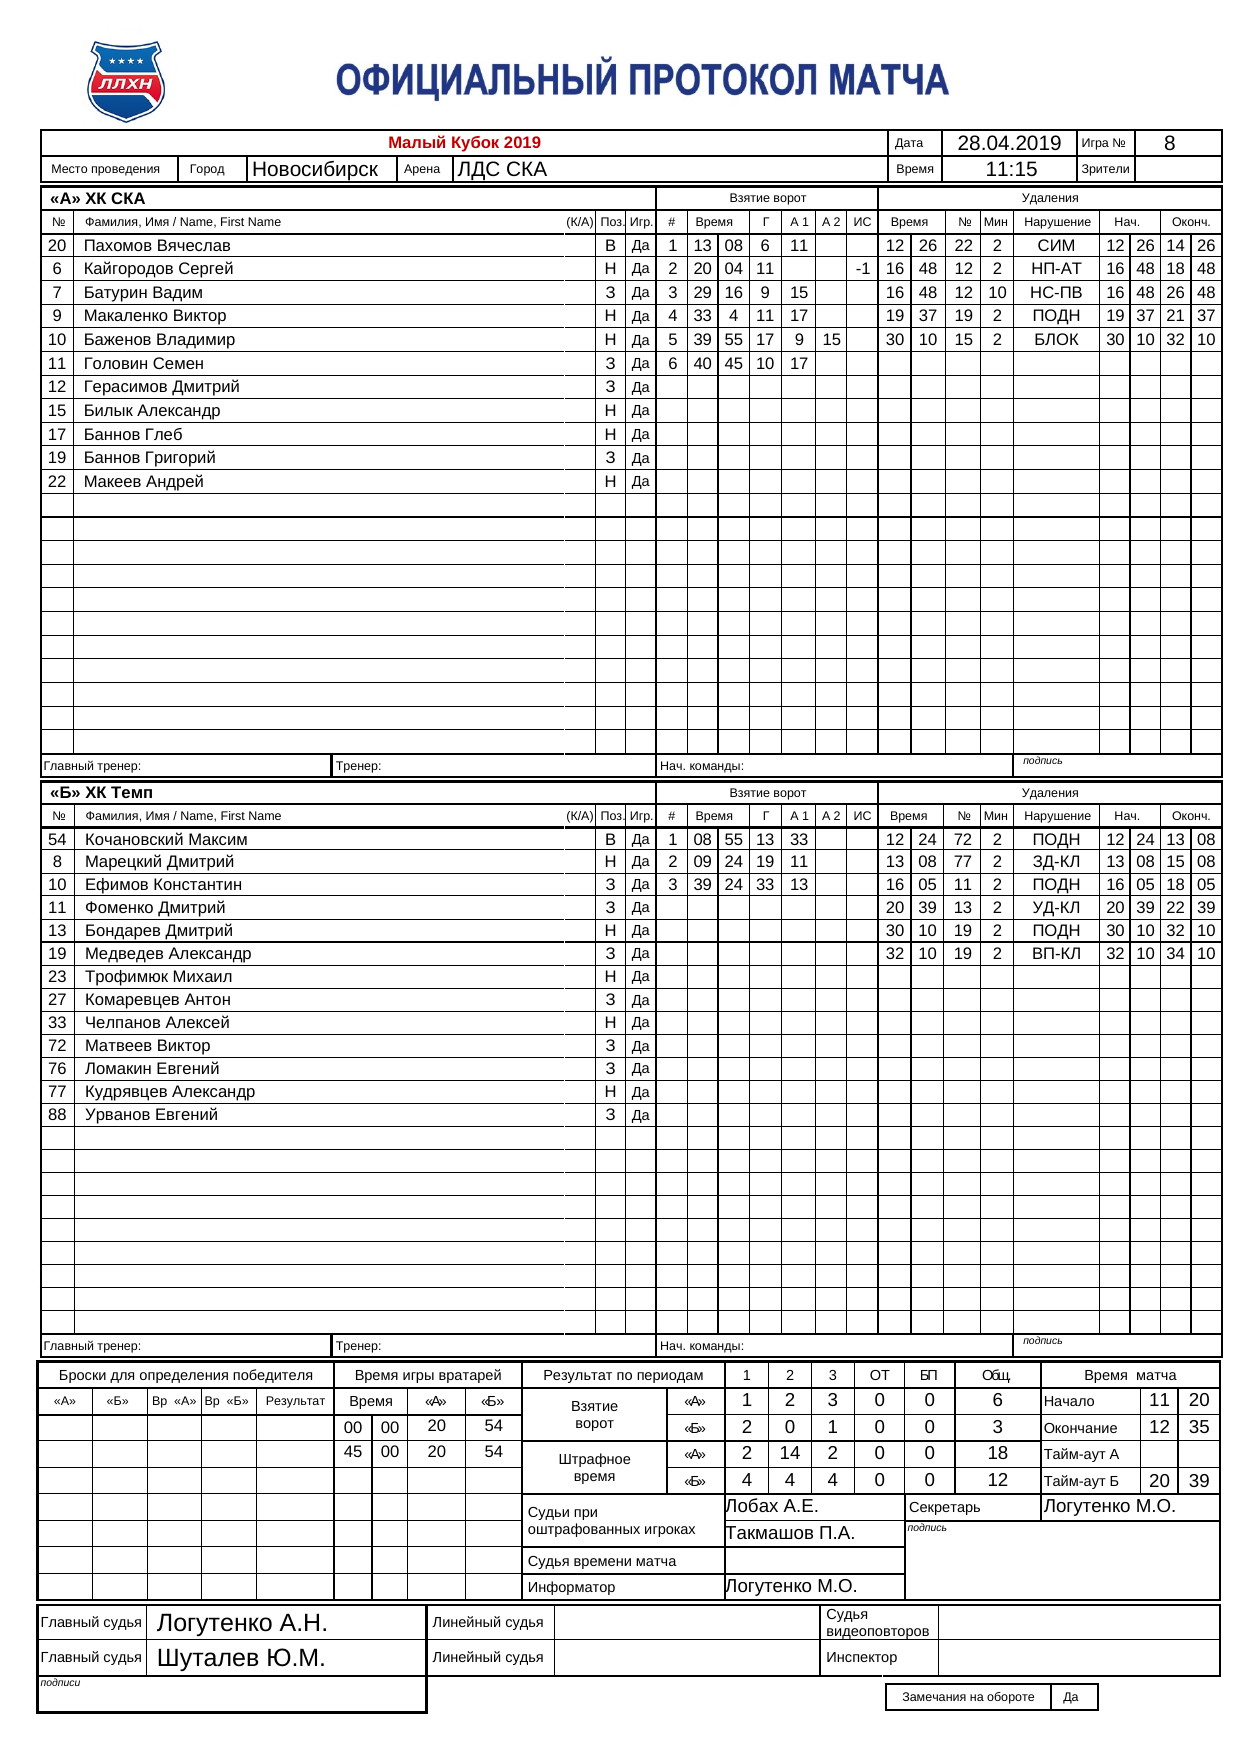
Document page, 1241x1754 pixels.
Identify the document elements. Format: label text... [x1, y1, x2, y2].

table_cell [912, 399, 945, 422]
table_cell [847, 1311, 877, 1333]
table_cell [750, 1242, 781, 1264]
table_cell [981, 541, 1013, 564]
table_cell [1161, 518, 1190, 540]
table_cell [750, 1058, 781, 1079]
table_cell Тренер: [333, 1335, 655, 1356]
table_cell [257, 1494, 333, 1520]
table_cell [719, 1173, 749, 1195]
table_cell [565, 1288, 595, 1310]
table_cell 18 [956, 1442, 1040, 1467]
table_cell [719, 1150, 749, 1172]
table_cell [847, 1265, 877, 1287]
table_cell [1100, 1219, 1129, 1241]
table_cell [688, 376, 717, 398]
table_cell 10 [1192, 328, 1221, 351]
table_cell [912, 423, 945, 445]
table_cell [912, 1104, 943, 1126]
table_cell [39, 1468, 92, 1493]
table_cell Шуталев Ю.М. [147, 1640, 425, 1675]
table_cell [847, 446, 877, 469]
table_cell [1014, 376, 1099, 398]
table_cell ПОДН [1014, 874, 1099, 895]
table_cell [466, 1521, 521, 1546]
table_cell [565, 1104, 595, 1126]
table_cell [596, 730, 625, 753]
table_cell [750, 446, 781, 469]
table_cell 05 [1192, 874, 1221, 895]
table_cell [1192, 565, 1221, 587]
table_cell [408, 1494, 465, 1520]
table_cell [1014, 1035, 1099, 1057]
table_cell [626, 518, 655, 540]
table_cell [1100, 1173, 1129, 1195]
table_cell [1100, 1265, 1129, 1287]
table_cell [1161, 352, 1190, 374]
table_cell [719, 1081, 749, 1103]
table_cell 11 [42, 896, 74, 918]
table_cell 12 [42, 376, 73, 398]
table_cell 10 [912, 328, 945, 351]
table_cell [946, 541, 980, 564]
table_cell 48 [1131, 281, 1160, 303]
table_cell 20 [879, 896, 910, 918]
table_cell 08 [1131, 850, 1160, 872]
table_cell [879, 1265, 910, 1287]
table_cell З [596, 1104, 625, 1126]
table_cell [981, 376, 1013, 398]
table_cell [782, 446, 815, 469]
table_cell [719, 565, 749, 587]
table_cell [626, 683, 655, 706]
table_cell Тайм-аут Б [1042, 1468, 1140, 1493]
table_cell [1100, 989, 1129, 1011]
table_cell [565, 281, 595, 303]
table_cell [1161, 1196, 1190, 1218]
table_cell [782, 636, 815, 658]
table_cell [42, 683, 73, 706]
table_cell 34 [1161, 943, 1190, 964]
table_cell Город [179, 157, 246, 181]
table_cell [782, 1173, 815, 1195]
table_cell [946, 423, 980, 445]
table_cell [42, 1311, 74, 1333]
table_cell [565, 352, 595, 374]
table_cell [1161, 1242, 1190, 1264]
table_cell [1161, 494, 1190, 516]
table_cell [1100, 683, 1129, 706]
table_cell [565, 659, 595, 682]
table_cell [257, 1574, 333, 1599]
table_cell [75, 1311, 564, 1333]
table_cell [782, 1104, 815, 1126]
table_cell Да [626, 235, 655, 256]
table_cell [981, 730, 1013, 753]
table_cell [657, 1058, 687, 1079]
table_cell 12 [946, 257, 980, 280]
table_cell Оконч. [1161, 805, 1221, 826]
table_cell [1131, 423, 1160, 445]
table_cell [939, 1606, 1219, 1639]
table_cell [912, 636, 945, 658]
table_cell [847, 1219, 877, 1241]
table_cell [257, 1416, 333, 1440]
table_cell [596, 636, 625, 658]
table_cell [750, 1012, 781, 1033]
table_cell [750, 612, 781, 634]
table_cell [657, 446, 687, 469]
table_cell Начало [1042, 1389, 1140, 1413]
table_cell Нач. команды: [657, 755, 1012, 776]
table_cell [1192, 966, 1221, 987]
table_cell 2 [657, 850, 687, 872]
table_cell 13 [1161, 829, 1190, 849]
table_cell 2 [657, 257, 687, 280]
table_cell [1161, 399, 1190, 422]
table_cell Да [626, 966, 655, 987]
table_cell [657, 1196, 687, 1218]
table_cell [1161, 446, 1190, 469]
table_cell [946, 399, 980, 422]
table_cell «Б» [93, 1389, 147, 1413]
table_cell [657, 636, 687, 658]
table_cell 88 [42, 1104, 74, 1126]
table_cell [657, 920, 687, 941]
table_cell подпись [1014, 1335, 1221, 1356]
table_cell [657, 1035, 687, 1057]
table_cell [719, 636, 749, 658]
table_cell [816, 1127, 846, 1149]
table_cell ИС [847, 211, 877, 233]
table_cell 10 [1131, 943, 1160, 964]
table_cell [847, 989, 877, 1011]
table_cell 0 [769, 1415, 811, 1440]
table_cell 19 [42, 943, 74, 964]
table_cell [1192, 1219, 1221, 1241]
table_cell [782, 1081, 815, 1103]
table_cell -1 [847, 257, 877, 280]
table_cell 6 [750, 235, 781, 256]
table_cell 19 [1100, 305, 1129, 327]
table_cell [202, 1441, 256, 1467]
table_cell Главный судья [39, 1606, 146, 1639]
table_cell СИМ [1014, 235, 1099, 256]
table_cell [750, 494, 781, 516]
table_cell З [596, 1035, 625, 1057]
table_cell [1192, 1150, 1221, 1172]
table_cell 72 [944, 829, 980, 849]
table_cell 1 [657, 235, 687, 256]
table_cell [750, 920, 781, 941]
table_cell Тренер: [333, 755, 655, 776]
table_cell [1131, 636, 1160, 658]
table_cell ЗД-КЛ [1014, 850, 1099, 872]
table_cell [847, 1058, 877, 1079]
table_cell [1100, 1196, 1129, 1218]
table_cell 11 [782, 235, 815, 256]
table_cell [1014, 565, 1099, 587]
table_cell [782, 683, 815, 706]
table_cell Да [626, 989, 655, 1011]
table_cell Логутенко М.О. [726, 1575, 904, 1599]
table_cell [148, 1441, 201, 1467]
table_cell [1100, 636, 1129, 658]
table_cell 11:15 [943, 157, 1076, 181]
table_cell [1100, 541, 1129, 564]
table_cell [1161, 541, 1190, 564]
table_cell 32 [879, 943, 910, 964]
table_cell Н [596, 470, 625, 493]
table_cell [750, 1035, 781, 1057]
table_cell В [596, 829, 625, 849]
table_cell Билык Александр [74, 399, 564, 422]
table_cell [944, 1311, 980, 1333]
table_cell Да [626, 281, 655, 303]
table_cell [1192, 1242, 1221, 1264]
table_cell 19 [944, 943, 980, 964]
table_cell [879, 1012, 910, 1033]
table_cell [782, 1288, 815, 1310]
table_cell Главный судья [39, 1640, 146, 1675]
table_cell [1131, 446, 1160, 469]
table_cell А 2 [816, 211, 846, 233]
table_cell Да [626, 850, 655, 872]
table_cell [912, 966, 943, 987]
table_cell [847, 399, 877, 422]
table_cell 3 [657, 281, 687, 303]
table_cell 24 [719, 850, 749, 872]
table_cell Да [626, 399, 655, 422]
table_cell [688, 1196, 717, 1218]
table_cell [879, 1150, 910, 1172]
table_cell [1014, 1104, 1099, 1126]
table_cell [565, 305, 595, 327]
table_cell [596, 1173, 625, 1195]
table_cell 0 [905, 1415, 954, 1440]
table_cell Взятие ворот [523, 1389, 666, 1440]
table_cell [1131, 1127, 1160, 1149]
table_cell [782, 399, 815, 422]
table_cell [750, 470, 781, 493]
table_cell [1014, 966, 1099, 987]
table_cell В [596, 235, 625, 256]
table_cell [688, 659, 717, 682]
table_cell [981, 989, 1013, 1011]
table_cell [946, 588, 980, 611]
table_cell Судья времени матча [523, 1548, 724, 1573]
table_cell [148, 1494, 201, 1520]
table_cell [565, 1311, 595, 1333]
table_cell [1131, 588, 1160, 611]
table_cell [816, 257, 846, 280]
table_cell [1161, 1035, 1190, 1057]
table_cell [879, 1219, 910, 1241]
table_cell [719, 423, 749, 445]
table_cell [1161, 707, 1190, 729]
table_cell 2 [726, 1442, 768, 1467]
table_cell [944, 989, 980, 1011]
table_cell [74, 588, 564, 611]
table_cell [726, 1548, 904, 1573]
table_cell [688, 1104, 717, 1126]
table_cell Головин Семен [74, 352, 564, 374]
table_cell 05 [912, 874, 943, 895]
table_cell [719, 1196, 749, 1218]
table_cell [1100, 1035, 1129, 1057]
table_cell Н [596, 850, 625, 872]
table_cell [657, 1219, 687, 1241]
table_cell [879, 1173, 910, 1195]
table_header 2 [769, 1363, 811, 1387]
table_cell [782, 1196, 815, 1218]
table_cell 04 [719, 257, 749, 280]
table_cell [946, 730, 980, 753]
table_cell [565, 683, 595, 706]
table_cell [816, 399, 846, 422]
table_cell [596, 1242, 625, 1264]
table_cell 14 [769, 1442, 811, 1467]
table_cell 27 [42, 989, 74, 1011]
table_cell [1100, 1150, 1129, 1172]
table_cell [782, 494, 815, 516]
table_cell [626, 636, 655, 658]
table_cell [1131, 541, 1160, 564]
table_cell [719, 683, 749, 706]
table_cell [847, 707, 877, 729]
table_cell [912, 1242, 943, 1264]
table_cell [335, 1574, 371, 1599]
table_cell № [42, 805, 74, 826]
table_cell [879, 612, 910, 634]
table_cell [1161, 1012, 1190, 1033]
table_cell [719, 494, 749, 516]
table_cell [879, 1058, 910, 1079]
table_cell А 1 [782, 805, 815, 826]
table_cell [981, 636, 1013, 658]
table_cell [944, 1150, 980, 1172]
table_cell [782, 1058, 815, 1079]
table_cell 54 [466, 1441, 521, 1467]
table_cell [1014, 446, 1099, 469]
table_cell [879, 730, 910, 753]
table_cell [750, 399, 781, 422]
table_cell [816, 1242, 846, 1264]
table_cell [912, 989, 943, 1011]
table_cell 2 [981, 305, 1013, 327]
table_cell [657, 1081, 687, 1103]
table_cell [1014, 518, 1099, 540]
table_cell [1161, 1081, 1190, 1103]
table_cell [816, 235, 846, 256]
table_header Да [1052, 1685, 1097, 1709]
table_cell [944, 966, 980, 987]
table_cell Ломакин Евгений [75, 1058, 564, 1079]
table_cell [565, 1196, 595, 1218]
table_cell [946, 565, 980, 587]
table_cell [912, 352, 945, 374]
table_cell 00 [335, 1416, 371, 1440]
table_cell [1014, 470, 1099, 493]
table_cell 16 [879, 257, 910, 280]
table_cell [719, 966, 749, 987]
table_cell 5 [657, 328, 687, 351]
table_cell 00 [373, 1441, 407, 1467]
table_cell [847, 850, 877, 872]
table_cell [1192, 1196, 1221, 1218]
table_cell [981, 1173, 1013, 1195]
table_cell Н [596, 305, 625, 327]
table_cell [719, 730, 749, 753]
table_cell [1192, 1173, 1221, 1195]
table_cell 15 [1161, 850, 1190, 872]
table_cell [93, 1416, 147, 1440]
table_cell [750, 1104, 781, 1126]
table_cell Нач. [1100, 805, 1160, 826]
table_cell [75, 1288, 564, 1310]
table_cell [1161, 730, 1190, 753]
table_cell 13 [750, 829, 781, 849]
table_cell 10 [1192, 943, 1221, 964]
table_cell 05 [1131, 874, 1160, 895]
table_cell [202, 1468, 256, 1493]
table_cell [596, 588, 625, 611]
table_cell 2 [981, 850, 1013, 872]
table_cell [93, 1494, 147, 1520]
table_cell [879, 1311, 910, 1333]
table_header «Б» ХК Темп [42, 783, 655, 803]
table_cell [719, 707, 749, 729]
table_cell 20 [1179, 1389, 1219, 1413]
table_cell [816, 1058, 846, 1079]
table_cell Да [626, 423, 655, 445]
table_cell [719, 896, 749, 918]
table_cell 48 [1192, 281, 1221, 303]
table_cell [626, 565, 655, 587]
table_cell [626, 1311, 655, 1333]
table_cell [688, 1219, 717, 1241]
table_cell 19 [42, 446, 73, 469]
table_cell [946, 494, 980, 516]
table_cell (К/А) [565, 805, 595, 826]
table_cell [719, 1035, 749, 1057]
table_cell Да [626, 470, 655, 493]
table_cell 1 [726, 1389, 768, 1413]
table_cell 48 [1131, 257, 1160, 280]
table_cell [1131, 470, 1160, 493]
table_cell [688, 1173, 717, 1195]
table_cell 20 [1141, 1468, 1177, 1493]
table_cell 16 [1100, 281, 1129, 303]
table_cell [847, 612, 877, 634]
table_cell 20 [688, 257, 717, 280]
table_cell 54 [42, 829, 74, 849]
table_cell [847, 565, 877, 587]
table_cell «А» [39, 1389, 92, 1413]
table_cell 0 [855, 1442, 904, 1467]
table_cell [1100, 1127, 1129, 1149]
table_cell [565, 446, 595, 469]
table_cell З [596, 943, 625, 964]
table_cell [816, 966, 846, 987]
table_cell [912, 612, 945, 634]
table_cell [1014, 1311, 1099, 1333]
table_cell [565, 896, 595, 918]
table_cell [42, 659, 73, 682]
table_cell Да [626, 257, 655, 280]
table_cell 9 [42, 305, 73, 327]
table_cell [847, 829, 877, 849]
table_cell [1131, 612, 1160, 634]
table_cell [946, 376, 980, 398]
table_cell [42, 1219, 74, 1241]
table_cell [847, 1288, 877, 1310]
table_cell [912, 541, 945, 564]
table_cell 37 [1192, 305, 1221, 327]
table_cell [1100, 730, 1129, 753]
table_cell Фоменко Дмитрий [75, 896, 564, 918]
table_cell 09 [688, 850, 717, 872]
table_cell 2 [981, 328, 1013, 351]
table_cell [750, 683, 781, 706]
table_cell [750, 730, 781, 753]
table_cell З [596, 896, 625, 918]
table_cell [750, 376, 781, 398]
table_cell [688, 565, 717, 587]
table_cell 2 [981, 943, 1013, 964]
table_cell [1161, 588, 1190, 611]
table_cell [565, 966, 595, 987]
table_cell [688, 1035, 717, 1057]
table_cell [1179, 1441, 1219, 1467]
table_cell Нач. [1100, 211, 1160, 233]
table_cell Да [626, 896, 655, 918]
table_cell [981, 1242, 1013, 1264]
table_cell Такмашов П.А. [726, 1521, 904, 1546]
table_cell [1014, 352, 1099, 374]
table_cell [1192, 612, 1221, 634]
table_cell Н [596, 399, 625, 422]
table_cell Кудрявцев Александр [75, 1081, 564, 1103]
table_cell 17 [750, 328, 781, 351]
table_cell Ефимов Константин [75, 874, 564, 895]
table_cell [912, 659, 945, 682]
table_cell [1014, 399, 1099, 422]
table_cell [816, 730, 846, 753]
table_cell [1014, 1288, 1099, 1310]
table_cell 16 [719, 281, 749, 303]
table_cell [1161, 565, 1190, 587]
table_cell [565, 423, 595, 445]
table_cell [74, 494, 564, 516]
table_cell [1014, 989, 1099, 1011]
table_cell [565, 636, 595, 658]
table_cell Место проведения [42, 157, 177, 181]
table_cell [1192, 494, 1221, 516]
table_cell З [596, 989, 625, 1011]
table_cell [1131, 707, 1160, 729]
table_cell [1100, 376, 1129, 398]
table_cell [565, 494, 595, 516]
table_cell [1161, 636, 1190, 658]
table_cell З [596, 281, 625, 303]
table_cell [596, 612, 625, 634]
table_cell [1161, 376, 1190, 398]
table_cell [466, 1494, 521, 1520]
table_cell 17 [782, 305, 815, 327]
table_cell [373, 1574, 407, 1599]
table_cell [879, 1081, 910, 1103]
table_cell [879, 1196, 910, 1218]
table_cell [879, 541, 910, 564]
table_cell 3 [812, 1389, 854, 1413]
table_cell [408, 1547, 465, 1573]
table_cell Медведев Александр [75, 943, 564, 964]
table_cell «А» [668, 1442, 724, 1467]
table_cell [1161, 612, 1190, 634]
table_cell [750, 1196, 781, 1218]
table_cell [782, 989, 815, 1011]
table_cell [981, 1104, 1013, 1126]
table_cell [335, 1468, 371, 1493]
table_cell 32 [1161, 920, 1190, 941]
table_cell [1161, 1127, 1190, 1149]
table_cell [981, 1265, 1013, 1287]
table_cell Баннов Глеб [74, 423, 564, 445]
table_cell [688, 1081, 717, 1103]
table_cell [596, 541, 625, 564]
table_cell 22 [42, 470, 73, 493]
table_cell 0 [905, 1442, 954, 1467]
table_cell [944, 1265, 980, 1287]
table_cell [1100, 1081, 1129, 1103]
table_cell [939, 1640, 1219, 1675]
table_cell [565, 1242, 595, 1264]
table_cell [981, 1219, 1013, 1241]
table_cell [1014, 1265, 1099, 1287]
table_cell [1192, 588, 1221, 611]
table_cell [944, 1104, 980, 1126]
table_cell [565, 1150, 595, 1172]
table_cell 4 [657, 305, 687, 327]
table_cell [626, 494, 655, 516]
table_cell [596, 1127, 625, 1149]
table_cell Трофимюк Михаил [75, 966, 564, 987]
table_cell 39 [1192, 896, 1221, 918]
table_cell [42, 565, 73, 587]
table_cell № [42, 211, 73, 233]
table_cell [912, 376, 945, 398]
table_cell [565, 1173, 595, 1195]
table_cell [912, 494, 945, 516]
table_cell [879, 470, 910, 493]
table_cell [981, 1150, 1013, 1172]
table_cell [42, 1150, 74, 1172]
table_cell [93, 1547, 147, 1573]
table_cell [626, 588, 655, 611]
table_cell [1014, 588, 1099, 611]
table_cell [719, 659, 749, 682]
table_cell [688, 730, 717, 753]
table_cell 0 [905, 1468, 954, 1493]
table_cell 48 [912, 281, 945, 303]
table_cell Да [626, 943, 655, 964]
table_cell [75, 1127, 564, 1149]
table_cell [847, 730, 877, 753]
table_cell [912, 730, 945, 753]
table_cell [657, 966, 687, 987]
table_cell 2 [981, 829, 1013, 849]
table_cell 10 [912, 920, 943, 941]
table_cell [750, 1219, 781, 1241]
table_cell [782, 423, 815, 445]
table_cell 08 [1192, 850, 1221, 872]
table_cell [688, 1242, 717, 1264]
table_cell 11 [42, 352, 73, 374]
table_cell Нарушение [1014, 805, 1099, 826]
table_cell [912, 1265, 943, 1287]
table_cell Фамилия, Имя / Name, First Name [74, 211, 565, 233]
table_cell # [657, 805, 687, 826]
table_cell [688, 1127, 717, 1149]
table_cell [944, 1127, 980, 1149]
table_cell [626, 1288, 655, 1310]
table_cell Инспектор [821, 1640, 938, 1675]
picture [5, 28, 1179, 129]
table_cell 15 [782, 281, 815, 303]
table_cell [1131, 1150, 1160, 1172]
table_cell [74, 683, 564, 706]
table_cell [657, 1104, 687, 1126]
table_cell Время [335, 1389, 407, 1413]
table_cell [847, 920, 877, 941]
table_cell [719, 1012, 749, 1033]
table_cell [981, 1081, 1013, 1103]
table_cell 33 [42, 1012, 74, 1033]
table_cell [626, 1242, 655, 1264]
table_cell Результат [257, 1389, 333, 1413]
table_cell «Б» [668, 1415, 724, 1440]
table_cell [879, 588, 910, 611]
table_cell 11 [750, 305, 781, 327]
table_cell [1131, 730, 1160, 753]
table_cell 2 [812, 1442, 854, 1467]
table_cell [750, 659, 781, 682]
table_cell 10 [1131, 920, 1160, 941]
table_header Удаления [879, 188, 1221, 209]
table_cell 20 [42, 235, 73, 256]
table_cell [42, 494, 73, 516]
table_cell [782, 257, 815, 280]
table_cell [750, 588, 781, 611]
table_cell [335, 1547, 371, 1573]
table_cell Тайм-аут А [1042, 1441, 1140, 1467]
table_cell [1014, 612, 1099, 634]
table_cell Линейный судья [428, 1606, 554, 1639]
table_cell [981, 446, 1013, 469]
table_cell [466, 1547, 521, 1573]
table_cell [879, 1288, 910, 1310]
table_cell [719, 399, 749, 422]
table_cell 30 [879, 920, 910, 941]
table_cell 6 [956, 1389, 1040, 1413]
table_cell [688, 1012, 717, 1033]
table_cell [944, 1173, 980, 1195]
table_cell [565, 1081, 595, 1103]
table_cell [879, 494, 910, 516]
table_cell [373, 1521, 407, 1546]
table_cell [847, 943, 877, 964]
table_header Результат по периодам [523, 1363, 724, 1387]
table_cell [596, 1288, 625, 1310]
table_cell [148, 1574, 201, 1599]
table_cell [1131, 1242, 1160, 1264]
table_cell 39 [688, 328, 717, 351]
table_cell [816, 896, 846, 918]
table_cell 2 [769, 1389, 811, 1413]
table_cell [782, 920, 815, 941]
table_cell [1192, 1058, 1221, 1079]
table_cell [373, 1468, 407, 1493]
table_cell [1192, 423, 1221, 445]
table_header Дата [889, 131, 941, 155]
table_cell [1014, 1012, 1099, 1033]
table_cell [408, 1574, 465, 1599]
table_cell [657, 1173, 687, 1195]
table_cell [1192, 1035, 1221, 1057]
table_cell [946, 612, 980, 634]
table_cell 77 [42, 1081, 74, 1103]
table_cell Лобах А.Е. [726, 1495, 904, 1520]
table_cell 0 [905, 1389, 954, 1413]
table_cell [719, 920, 749, 941]
table_cell 6 [657, 352, 687, 374]
table_cell [1131, 1104, 1160, 1126]
table_cell [1014, 423, 1099, 445]
table_cell Челпанов Алексей [75, 1012, 564, 1033]
table_cell [39, 1574, 92, 1599]
table_cell [657, 1265, 687, 1287]
table_cell [847, 305, 877, 327]
table_cell [93, 1441, 147, 1467]
table_cell [782, 541, 815, 564]
table_cell [74, 565, 564, 587]
table_cell 10 [42, 328, 73, 351]
table_cell Да [626, 920, 655, 941]
table_cell [565, 470, 595, 493]
table_cell [688, 989, 717, 1011]
table_cell 29 [688, 281, 717, 303]
table_cell [626, 612, 655, 634]
table_cell Н [596, 423, 625, 445]
table_cell [1161, 989, 1190, 1011]
table_cell [1014, 1150, 1099, 1172]
table_cell [944, 1288, 980, 1310]
table_cell 11 [944, 874, 980, 895]
table_cell [944, 1035, 980, 1057]
table_cell [42, 1127, 74, 1149]
table_cell 35 [1179, 1415, 1219, 1440]
table_cell [1014, 636, 1099, 658]
table_cell 19 [944, 920, 980, 941]
table_cell [688, 612, 717, 634]
table_cell [719, 470, 749, 493]
table_cell [912, 1058, 943, 1079]
table_cell [39, 1494, 92, 1520]
table_cell [719, 541, 749, 564]
table_cell ЛДС СКА [454, 157, 887, 181]
table_cell [202, 1521, 256, 1546]
table_cell 2 [981, 235, 1013, 256]
table_cell [816, 1311, 846, 1333]
table_cell [1100, 1058, 1129, 1079]
table_cell [1131, 1311, 1160, 1333]
table_cell [847, 470, 877, 493]
table_cell Да [626, 328, 655, 351]
table_cell [719, 1104, 749, 1126]
table_cell [816, 1104, 846, 1126]
table_cell [719, 446, 749, 469]
table_cell БЛОК [1014, 328, 1099, 351]
table_cell [202, 1494, 256, 1520]
table_cell [565, 518, 595, 540]
table_cell [657, 1242, 687, 1264]
table_cell [946, 636, 980, 658]
table_cell Время [879, 805, 943, 826]
table_cell 20 [408, 1441, 465, 1467]
table_cell [816, 874, 846, 895]
table_cell [847, 376, 877, 398]
table_cell [847, 896, 877, 918]
table_cell [565, 328, 595, 351]
table_cell 4 [769, 1468, 811, 1493]
table_cell Н [596, 920, 625, 941]
table_cell [981, 1012, 1013, 1033]
table_cell [879, 399, 910, 422]
table_cell 4 [719, 305, 749, 327]
table_cell [847, 683, 877, 706]
table_cell [1100, 1311, 1129, 1333]
table_cell Логутенко М.О. [1042, 1495, 1219, 1520]
table_cell [75, 1265, 564, 1287]
table_cell [946, 707, 980, 729]
table_cell [257, 1468, 333, 1493]
table_cell [750, 707, 781, 729]
table_cell [565, 1265, 595, 1287]
table_cell [879, 707, 910, 729]
table_cell [1192, 683, 1221, 706]
table_header Замечания на обороте [887, 1685, 1050, 1709]
table_cell З [596, 446, 625, 469]
table_cell [626, 1219, 655, 1241]
table_cell № [944, 805, 980, 826]
table_cell [946, 352, 980, 374]
table_cell [565, 235, 595, 256]
table_cell [1161, 1150, 1190, 1172]
table_cell [688, 423, 717, 445]
table_cell [816, 1173, 846, 1195]
table_cell [1100, 518, 1129, 540]
table_cell [847, 1035, 877, 1057]
table_cell [1014, 541, 1099, 564]
table_cell [1161, 1311, 1190, 1333]
table_cell [847, 235, 877, 256]
table_cell 1 [812, 1415, 854, 1440]
table_cell [565, 376, 595, 398]
table_cell [1131, 683, 1160, 706]
table_cell 13 [42, 920, 74, 941]
table_cell [1161, 423, 1190, 445]
table_cell [750, 1081, 781, 1103]
table_cell [657, 565, 687, 587]
table_cell 24 [1131, 829, 1160, 849]
table_cell 10 [750, 352, 781, 374]
table_cell [688, 966, 717, 987]
table_cell [565, 943, 595, 964]
table_cell 16 [1100, 257, 1129, 280]
table_cell [657, 730, 687, 753]
table_cell [847, 518, 877, 540]
table_cell [335, 1494, 371, 1520]
table_cell [1161, 1219, 1190, 1241]
table_cell подпись [1014, 755, 1221, 776]
table_cell [1161, 470, 1190, 493]
table_cell [847, 328, 877, 351]
table_header БП [905, 1363, 954, 1387]
table_cell [42, 707, 73, 729]
table_cell [719, 518, 749, 540]
table_cell 10 [1192, 920, 1221, 941]
table_cell [565, 989, 595, 1011]
table_cell [373, 1547, 407, 1573]
table_cell [912, 1127, 943, 1149]
table_cell [750, 423, 781, 445]
table_cell [1100, 1104, 1129, 1126]
table_cell З [596, 874, 625, 895]
table_cell [981, 1127, 1013, 1149]
table_cell # [657, 211, 687, 233]
table_cell [42, 636, 73, 658]
table_cell [782, 1219, 815, 1241]
table_cell НП-АТ [1014, 257, 1099, 280]
table_cell [1014, 1242, 1099, 1264]
table_cell [1100, 1012, 1129, 1033]
table_cell 14 [1161, 235, 1190, 256]
table_cell «А» [668, 1389, 724, 1413]
table_cell 33 [782, 829, 815, 849]
table_cell 39 [688, 874, 717, 895]
table_cell Да [626, 376, 655, 398]
table_cell [750, 989, 781, 1011]
table_cell [1131, 518, 1160, 540]
table_cell [719, 376, 749, 398]
table_cell [1131, 1196, 1160, 1218]
table_cell [912, 1311, 943, 1333]
table_cell [39, 1521, 92, 1546]
table_cell [912, 565, 945, 587]
table_cell [657, 470, 687, 493]
table_cell [42, 730, 73, 753]
table_cell [657, 1311, 687, 1333]
table_cell [1192, 636, 1221, 658]
table_cell [1100, 612, 1129, 634]
table_cell [93, 1468, 147, 1493]
table_cell [1192, 1265, 1221, 1287]
table_cell [782, 707, 815, 729]
table_cell Вр «А» [148, 1389, 201, 1413]
table_cell 26 [1161, 281, 1190, 303]
table_cell [657, 1288, 687, 1310]
table_cell 55 [719, 328, 749, 351]
table_cell 10 [1131, 328, 1160, 351]
table_cell 48 [1192, 257, 1221, 280]
table_cell [657, 707, 687, 729]
table_cell [981, 1058, 1013, 1079]
table_cell [42, 1288, 74, 1310]
table_cell [847, 1150, 877, 1172]
table_cell [1192, 707, 1221, 729]
table_cell 9 [782, 328, 815, 351]
table_cell 40 [688, 352, 717, 374]
table_cell [782, 588, 815, 611]
table_cell Поз. [596, 805, 625, 826]
table_cell [1161, 683, 1190, 706]
table_cell 32 [1161, 328, 1190, 351]
table_cell [657, 376, 687, 398]
table_cell [816, 541, 846, 564]
table_cell [1161, 1265, 1190, 1287]
table_cell 33 [688, 305, 717, 327]
table_cell [816, 1196, 846, 1218]
table_cell [657, 659, 687, 682]
table_cell [657, 518, 687, 540]
table_cell [816, 659, 846, 682]
table_cell [816, 423, 846, 445]
table_cell Герасимов Дмитрий [74, 376, 564, 398]
table_cell 20 [408, 1416, 465, 1440]
table_cell [626, 1173, 655, 1195]
table_cell 12 [879, 235, 910, 256]
table_cell [1131, 1265, 1160, 1287]
table_header Время игры вратарей [335, 1363, 521, 1387]
table_cell [1161, 1173, 1190, 1195]
table_cell [148, 1547, 201, 1573]
table_cell 39 [912, 896, 943, 918]
table_cell Да [626, 446, 655, 469]
table_cell [1131, 1173, 1160, 1195]
table_cell [981, 588, 1013, 611]
table_cell [847, 423, 877, 445]
table_cell [626, 730, 655, 753]
table_cell [1131, 1058, 1160, 1079]
table_cell [565, 1127, 595, 1149]
table_cell [1100, 1288, 1129, 1310]
table_cell Да [626, 305, 655, 327]
table_cell [981, 352, 1013, 374]
table_cell 19 [879, 305, 910, 327]
table_cell [879, 989, 910, 1011]
table_cell 2 [981, 920, 1013, 941]
table_cell 12 [1100, 235, 1129, 256]
table_cell [596, 659, 625, 682]
table_cell [782, 376, 815, 398]
table_cell [75, 1219, 564, 1241]
table_cell [626, 541, 655, 564]
table_cell [816, 1265, 846, 1287]
table_cell [1100, 352, 1129, 374]
table_cell [1131, 1219, 1160, 1241]
table_cell [912, 1081, 943, 1103]
table_cell 20 [1100, 896, 1129, 918]
table_cell [946, 446, 980, 469]
table_cell [750, 1127, 781, 1149]
table_cell Арена [398, 157, 452, 181]
table_cell [879, 565, 910, 587]
table_cell [750, 1288, 781, 1310]
table_cell 48 [912, 257, 945, 280]
table_cell [816, 565, 846, 587]
table_cell [257, 1521, 333, 1546]
table_cell [596, 1196, 625, 1218]
table_cell Новосибирск [248, 157, 396, 181]
table_cell [688, 518, 717, 540]
table_cell Макаленко Виктор [74, 305, 564, 327]
table_cell [1131, 659, 1160, 682]
table_cell ПОДН [1014, 920, 1099, 941]
table_cell [1192, 1127, 1221, 1149]
table_cell Н [596, 1081, 625, 1103]
table_cell [202, 1416, 256, 1440]
table_cell [596, 1311, 625, 1333]
table_cell [879, 423, 910, 445]
table_cell [1192, 1012, 1221, 1033]
table_cell 8 [42, 850, 74, 872]
table_cell Главный тренер: [42, 1335, 330, 1356]
table_cell З [596, 1058, 625, 1079]
table_cell [148, 1468, 201, 1493]
table_cell [42, 612, 73, 634]
table_cell [565, 707, 595, 729]
table_cell [688, 896, 717, 918]
table_cell [879, 636, 910, 658]
table_cell [74, 707, 564, 729]
table_cell [657, 1150, 687, 1172]
table_cell Игр. [626, 211, 655, 233]
table_cell [74, 518, 564, 540]
table_cell [981, 423, 1013, 445]
table_cell [782, 565, 815, 587]
table_cell Пахомов Вячеслав [74, 235, 564, 256]
table_cell [847, 1173, 877, 1195]
table_cell [816, 636, 846, 658]
table_cell [816, 1150, 846, 1172]
table_cell [257, 1441, 333, 1467]
table_cell 10 [912, 943, 943, 964]
table_cell [657, 1127, 687, 1149]
table_cell [847, 659, 877, 682]
table_cell [42, 541, 73, 564]
table_cell 76 [42, 1058, 74, 1079]
table_cell [657, 541, 687, 564]
table_cell [816, 588, 846, 611]
table_cell [1192, 352, 1221, 374]
table_cell 16 [879, 281, 910, 303]
table_cell [688, 707, 717, 729]
table_cell [879, 518, 910, 540]
table_cell [750, 541, 781, 564]
table_cell [847, 1196, 877, 1218]
table_cell 6 [42, 257, 73, 280]
table_cell 30 [879, 328, 910, 351]
table_cell [1161, 966, 1190, 987]
table_cell А 2 [816, 805, 846, 826]
table_cell [1131, 565, 1160, 587]
table_cell «Б» [668, 1468, 724, 1493]
table_cell [816, 850, 846, 872]
table_cell [847, 541, 877, 564]
table_cell Да [626, 1058, 655, 1079]
table_cell 26 [912, 235, 945, 256]
table_cell Окончание [1042, 1415, 1140, 1440]
table_cell [847, 352, 877, 374]
table_cell [1014, 494, 1099, 516]
table_cell Урванов Евгений [75, 1104, 564, 1126]
table_cell Мин [981, 805, 1013, 826]
table_cell [879, 352, 910, 374]
table_cell [626, 1196, 655, 1218]
table_cell 13 [879, 850, 910, 872]
table_cell [428, 1677, 882, 1711]
table_cell [74, 636, 564, 658]
table_header Игра № [1078, 131, 1134, 155]
table_cell 39 [1131, 896, 1160, 918]
table_cell [688, 470, 717, 493]
table_cell [782, 518, 815, 540]
table_cell [565, 1058, 595, 1079]
table_cell 15 [42, 399, 73, 422]
table_cell [1192, 1081, 1221, 1103]
table_cell [879, 376, 910, 398]
table_cell [1131, 494, 1160, 516]
table_cell [688, 1311, 717, 1333]
table_cell 0 [855, 1468, 904, 1493]
table_header Малый Кубок 2019 [42, 131, 887, 155]
table_cell [555, 1640, 819, 1675]
table_cell [688, 588, 717, 611]
table_cell [1192, 989, 1221, 1011]
table_cell 0 [855, 1415, 904, 1440]
table_cell [816, 1081, 846, 1103]
table_cell [626, 1150, 655, 1172]
table_cell [565, 257, 595, 280]
table_cell 19 [750, 850, 781, 872]
table_cell [782, 1311, 815, 1333]
table_cell [847, 1081, 877, 1103]
table_cell [1131, 376, 1160, 398]
table_cell 13 [688, 235, 717, 256]
table_cell [816, 518, 846, 540]
table_cell [657, 989, 687, 1011]
table_cell [657, 399, 687, 422]
table_cell 12 [879, 829, 910, 849]
table_cell [847, 1104, 877, 1126]
table_cell 17 [42, 423, 73, 445]
table_cell [847, 1242, 877, 1264]
table_header 1 [726, 1363, 768, 1387]
table_cell 13 [782, 874, 815, 895]
table_cell [816, 446, 846, 469]
table_cell [1131, 1035, 1160, 1057]
table_cell Бондарев Дмитрий [75, 920, 564, 941]
table_cell [1192, 541, 1221, 564]
table_cell [981, 683, 1013, 706]
table_cell 30 [1100, 328, 1129, 351]
table_cell [750, 943, 781, 964]
table_cell «А» [408, 1389, 465, 1413]
table_cell [688, 1288, 717, 1310]
table_cell 17 [782, 352, 815, 374]
table_cell [750, 1173, 781, 1195]
table_cell [596, 1150, 625, 1172]
table_cell [1192, 730, 1221, 753]
table_cell Баннов Григорий [74, 446, 564, 469]
table_cell Оконч. [1161, 211, 1221, 233]
table_cell 15 [946, 328, 980, 351]
table_cell [912, 1012, 943, 1033]
table_cell 18 [1161, 257, 1190, 280]
table_cell [1192, 1288, 1221, 1310]
table_cell [981, 1196, 1013, 1218]
table_cell [373, 1494, 407, 1520]
table_cell [42, 1265, 74, 1287]
table_cell [466, 1468, 521, 1493]
table_cell [816, 470, 846, 493]
table_cell [981, 1035, 1013, 1057]
table_cell 45 [719, 352, 749, 374]
table_cell [626, 1127, 655, 1149]
table_cell 32 [1100, 943, 1129, 964]
table_cell 45 [335, 1441, 371, 1467]
table_cell [816, 612, 846, 634]
table_cell [750, 1311, 781, 1333]
table_header 28.04.2019 [943, 131, 1076, 155]
table_cell Поз. [596, 211, 625, 233]
table_cell [1100, 659, 1129, 682]
table_cell [847, 494, 877, 516]
table_header ОТ [855, 1363, 904, 1387]
table_cell Комаревцев Антон [75, 989, 564, 1011]
table_cell [946, 518, 980, 540]
table_cell Кочановский Максим [75, 829, 564, 849]
table_cell 37 [912, 305, 945, 327]
table_cell [782, 1242, 815, 1264]
table_cell [912, 470, 945, 493]
table_cell [1014, 707, 1099, 729]
table_cell [782, 896, 815, 918]
table_cell Да [626, 829, 655, 849]
table_cell [688, 683, 717, 706]
table_cell Да [626, 352, 655, 374]
table_cell [596, 683, 625, 706]
table_cell Нач. команды: [657, 1335, 1012, 1356]
table_cell Время [688, 211, 749, 233]
table_cell Мин [981, 211, 1013, 233]
table_cell 16 [879, 874, 910, 895]
table_cell [981, 612, 1013, 634]
table_cell [93, 1574, 147, 1599]
table_cell [657, 423, 687, 445]
table_cell [148, 1416, 201, 1440]
table_cell Н [596, 1012, 625, 1033]
table_cell [202, 1574, 256, 1599]
table_cell З [596, 376, 625, 398]
table_cell Судья видеоповторов [821, 1606, 938, 1639]
table_cell Кайгородов Сергей [74, 257, 564, 280]
table_cell 3 [956, 1415, 1040, 1440]
table_cell [750, 518, 781, 540]
table_cell [847, 1127, 877, 1149]
table_cell 18 [1161, 874, 1190, 895]
table_cell 2 [726, 1415, 768, 1440]
table_cell Линейный судья [428, 1640, 554, 1675]
table_cell [816, 707, 846, 729]
table_cell 2 [981, 896, 1013, 918]
table_cell [912, 1173, 943, 1195]
table_cell [847, 281, 877, 303]
table_cell Матвеев Виктор [75, 1035, 564, 1057]
table_cell [688, 494, 717, 516]
table_cell [816, 1288, 846, 1310]
table_cell [42, 1173, 74, 1195]
table_cell 54 [466, 1416, 521, 1440]
table_cell 37 [1131, 305, 1160, 327]
table_cell (К/А) [565, 211, 595, 233]
table_cell [1100, 1242, 1129, 1264]
table_cell ПОДН [1014, 305, 1099, 327]
table_cell Марецкий Дмитрий [75, 850, 564, 872]
table_cell [1192, 376, 1221, 398]
table_cell 10 [981, 281, 1013, 303]
table_cell [1192, 446, 1221, 469]
table_cell [944, 1196, 980, 1218]
table_cell [816, 989, 846, 1011]
table_cell 24 [719, 874, 749, 895]
table_cell 12 [1141, 1415, 1177, 1440]
table_cell [596, 1265, 625, 1287]
table_cell 4 [726, 1468, 768, 1493]
table_cell [816, 305, 846, 327]
table_cell 26 [1192, 235, 1221, 256]
table_cell 12 [1100, 829, 1129, 849]
table_cell [688, 1265, 717, 1287]
table_cell 22 [946, 235, 980, 256]
table_cell [750, 1265, 781, 1287]
table_cell [719, 588, 749, 611]
table_cell [1100, 494, 1129, 516]
table_header «А» ХК СКА [42, 188, 655, 209]
table_cell 23 [42, 966, 74, 987]
table_cell Н [596, 966, 625, 987]
table_cell [782, 1150, 815, 1172]
table_cell НС-ПВ [1014, 281, 1099, 303]
table_cell [816, 943, 846, 964]
table_header Взятие ворот [657, 783, 877, 803]
table_cell [565, 541, 595, 564]
table_cell [816, 376, 846, 398]
table_cell [1131, 966, 1160, 987]
table_cell Штрафное время [523, 1442, 666, 1493]
table_cell [719, 1288, 749, 1310]
table_cell 08 [1192, 829, 1221, 849]
table_cell 2 [981, 257, 1013, 280]
table_cell 12 [946, 281, 980, 303]
table_cell Да [626, 1035, 655, 1057]
table_cell [946, 659, 980, 682]
table_cell [1099, 1682, 1220, 1711]
table_cell [816, 1012, 846, 1033]
table_cell [719, 943, 749, 964]
table_cell [1014, 683, 1099, 706]
table_cell 24 [912, 829, 943, 849]
table_cell 11 [1141, 1389, 1177, 1413]
table_cell [657, 943, 687, 964]
table_cell [596, 1219, 625, 1241]
table_cell 33 [750, 874, 781, 895]
table_cell [847, 966, 877, 987]
table_cell [74, 541, 564, 564]
table_cell [946, 470, 980, 493]
table_cell 30 [1100, 920, 1129, 941]
table_cell [782, 1265, 815, 1287]
table_cell [879, 446, 910, 469]
table_cell [944, 1081, 980, 1103]
table_cell [944, 1219, 980, 1241]
table_cell 39 [1179, 1468, 1219, 1493]
table_cell 19 [946, 305, 980, 327]
table_cell [565, 588, 595, 611]
table_cell 1 [657, 829, 687, 849]
table_cell Фамилия, Имя / Name, First Name [75, 805, 565, 826]
table_cell [596, 565, 625, 587]
table_cell А 1 [782, 211, 815, 233]
table_cell [657, 588, 687, 611]
table_cell [257, 1547, 333, 1573]
table_cell [816, 920, 846, 941]
table_cell [565, 850, 595, 872]
table_cell [1161, 1104, 1190, 1126]
table_cell [688, 541, 717, 564]
table_cell Нарушение [1014, 211, 1099, 233]
table_cell [1131, 1081, 1160, 1103]
table_cell 55 [719, 829, 749, 849]
table_cell [1014, 1196, 1099, 1218]
table_cell [42, 1242, 74, 1264]
table_cell [782, 1127, 815, 1149]
table_cell [1136, 157, 1221, 181]
table_cell 22 [1161, 896, 1190, 918]
table_cell [565, 1035, 595, 1057]
table_cell [1131, 352, 1160, 374]
table_cell [912, 1035, 943, 1057]
table_cell Время [879, 211, 945, 233]
table_cell [816, 829, 846, 849]
table_cell [1161, 1288, 1190, 1310]
table_cell [719, 989, 749, 1011]
table_header Взятие ворот [657, 188, 877, 209]
table_cell [912, 707, 945, 729]
table_cell [688, 1150, 717, 1172]
table_cell [782, 1012, 815, 1033]
table_cell 00 [373, 1416, 407, 1440]
table_cell З [596, 352, 625, 374]
table_cell [596, 707, 625, 729]
table_cell Макеев Андрей [74, 470, 564, 493]
table_cell [782, 1035, 815, 1057]
table_header Удаления [879, 783, 1221, 803]
table_cell [408, 1521, 465, 1546]
table_cell 11 [782, 850, 815, 872]
table_cell 15 [816, 328, 846, 351]
table_cell [1014, 1081, 1099, 1103]
table_cell [596, 494, 625, 516]
table_cell [657, 494, 687, 516]
table_cell [912, 683, 945, 706]
table_cell [719, 1219, 749, 1241]
table_cell [565, 612, 595, 634]
table_cell [879, 1242, 910, 1264]
table_cell [782, 659, 815, 682]
table_cell Да [626, 874, 655, 895]
table_cell Игр. [626, 805, 655, 826]
table_cell 9 [750, 281, 781, 303]
table_cell [1161, 659, 1190, 682]
table_cell [657, 896, 687, 918]
table_cell [879, 659, 910, 682]
table_cell [1100, 399, 1129, 422]
table_cell [719, 1242, 749, 1264]
table_cell [565, 1219, 595, 1241]
table_cell [1100, 446, 1129, 469]
table_cell [42, 518, 73, 540]
table_cell [39, 1416, 92, 1440]
table_cell [912, 446, 945, 469]
table_header Общ. [956, 1363, 1040, 1387]
table_cell [750, 966, 781, 987]
table_cell [1100, 565, 1129, 587]
table_cell подписи [39, 1677, 425, 1711]
table_cell 2 [981, 874, 1013, 895]
table_cell ИС [847, 805, 877, 826]
table_cell [466, 1574, 521, 1599]
table_cell 13 [1100, 850, 1129, 872]
table_cell [688, 446, 717, 469]
table_cell [565, 730, 595, 753]
table_cell [626, 659, 655, 682]
table_cell [335, 1521, 371, 1546]
table_cell [981, 1311, 1013, 1333]
table_cell [981, 707, 1013, 729]
table_cell [688, 636, 717, 658]
table_cell 12 [956, 1468, 1040, 1493]
table_header Броски для определения победителя [39, 1363, 333, 1387]
table_cell [1192, 1311, 1221, 1333]
table_cell 16 [1100, 874, 1129, 895]
table_cell [39, 1547, 92, 1573]
table_cell [981, 399, 1013, 422]
table_cell [688, 399, 717, 422]
table_cell [408, 1468, 465, 1493]
table_header 8 [1136, 131, 1221, 155]
table_cell [1131, 989, 1160, 1011]
table_cell [148, 1521, 201, 1546]
table_cell «Б » [466, 1389, 521, 1413]
table_cell [816, 1219, 846, 1241]
table_cell Информатор [523, 1575, 724, 1599]
table_cell [1014, 1058, 1099, 1079]
table_cell [565, 874, 595, 895]
table_header Время матча [1042, 1363, 1219, 1387]
table_cell [1014, 1127, 1099, 1149]
table_cell [1014, 1219, 1099, 1241]
table_cell [750, 565, 781, 587]
table_cell [981, 518, 1013, 540]
table_cell Баженов Владимир [74, 328, 564, 351]
table_cell [93, 1521, 147, 1546]
table_cell [565, 565, 595, 587]
table_cell [1014, 659, 1099, 682]
table_cell [912, 1196, 943, 1218]
table_cell [750, 896, 781, 918]
table_cell Главный тренер: [42, 755, 330, 776]
table_cell [847, 874, 877, 895]
table_cell Вр «Б» [202, 1389, 256, 1413]
table_cell [816, 683, 846, 706]
table_cell [981, 565, 1013, 587]
table_cell [1192, 470, 1221, 493]
table_cell [565, 920, 595, 941]
table_cell [879, 966, 910, 987]
table_header 3 [812, 1363, 854, 1387]
table_cell [879, 683, 910, 706]
table_cell ВП-КЛ [1014, 943, 1099, 964]
table_cell [981, 494, 1013, 516]
table_cell 10 [42, 874, 74, 895]
table_cell [981, 966, 1013, 987]
table_cell 08 [719, 235, 749, 256]
table_cell [1100, 470, 1129, 493]
table_cell Логутенко А.Н. [147, 1606, 425, 1639]
table_cell Да [626, 1012, 655, 1033]
table_cell [1014, 730, 1099, 753]
table_cell [719, 612, 749, 634]
table_cell 08 [688, 829, 717, 849]
table_cell [782, 943, 815, 964]
table_cell [912, 518, 945, 540]
table_cell 77 [944, 850, 980, 872]
table_cell 7 [42, 281, 73, 303]
table_cell [750, 1150, 781, 1172]
table_cell 11 [750, 257, 781, 280]
table_cell [816, 1035, 846, 1057]
table_cell [816, 352, 846, 374]
table_cell [596, 518, 625, 540]
table_cell [912, 1150, 943, 1172]
table_cell [946, 683, 980, 706]
table_cell [42, 1196, 74, 1218]
table_cell 0 [855, 1389, 904, 1413]
table_cell [1100, 423, 1129, 445]
table_cell [1100, 588, 1129, 611]
table_cell [879, 1127, 910, 1149]
table_cell [847, 1012, 877, 1033]
table_cell [1141, 1441, 1177, 1467]
table_cell [1131, 1012, 1160, 1033]
table_cell [1100, 966, 1129, 987]
table_cell [944, 1242, 980, 1264]
table_cell Зрители [1078, 157, 1134, 181]
table_cell [719, 1311, 749, 1333]
table_cell [1192, 659, 1221, 682]
table_cell [626, 707, 655, 729]
table_cell [626, 1265, 655, 1287]
table_cell ПОДН [1014, 829, 1099, 849]
table_cell 26 [1131, 235, 1160, 256]
table_cell Н [596, 257, 625, 280]
table_cell [847, 588, 877, 611]
table_cell Батурин Вадим [74, 281, 564, 303]
table_cell [1014, 1173, 1099, 1195]
table_cell 21 [1161, 305, 1190, 327]
table_cell [1100, 707, 1129, 729]
table_cell Время [889, 157, 941, 181]
table_cell [565, 829, 595, 849]
table_cell [879, 1104, 910, 1126]
table_cell [1192, 399, 1221, 422]
table_cell Секретарь [906, 1495, 1040, 1520]
table_cell [688, 1058, 717, 1079]
table_cell [74, 730, 564, 753]
table_cell [657, 612, 687, 634]
table_cell [688, 943, 717, 964]
table_cell [75, 1173, 564, 1195]
table_cell Время [688, 805, 749, 826]
table_cell [42, 588, 73, 611]
table_cell [1131, 1288, 1160, 1310]
table_cell [981, 659, 1013, 682]
table_cell [782, 470, 815, 493]
table_cell [1192, 518, 1221, 540]
table_cell [944, 1012, 980, 1033]
table_cell 13 [944, 896, 980, 918]
table_cell Н [596, 328, 625, 351]
table_cell 3 [657, 874, 687, 895]
table_cell [565, 399, 595, 422]
table_cell [883, 1677, 1220, 1681]
table_cell [657, 683, 687, 706]
table_cell Да [626, 1104, 655, 1126]
table_cell Г [750, 211, 781, 233]
table_cell 72 [42, 1035, 74, 1057]
table_cell [719, 1058, 749, 1079]
table_cell 4 [812, 1468, 854, 1493]
table_cell [75, 1196, 564, 1218]
table_cell Г [750, 805, 781, 826]
table_cell [782, 966, 815, 987]
table_cell 08 [912, 850, 943, 872]
table_cell [1131, 399, 1160, 422]
table_cell [981, 1288, 1013, 1310]
table_cell [75, 1242, 564, 1264]
table_cell [816, 281, 846, 303]
table_cell [750, 636, 781, 658]
table_cell № [946, 211, 980, 233]
table_cell [74, 659, 564, 682]
table_cell [912, 1288, 943, 1310]
table_cell [879, 1035, 910, 1057]
table_cell [719, 1127, 749, 1149]
table_cell [912, 1219, 943, 1241]
table_cell [657, 1012, 687, 1033]
table_cell [847, 636, 877, 658]
table_cell [202, 1547, 256, 1573]
table_cell [74, 612, 564, 634]
table_cell [565, 1012, 595, 1033]
table_cell Судьи при оштрафованных игроках [523, 1495, 724, 1546]
table_cell [816, 494, 846, 516]
table_cell [782, 612, 815, 634]
table_cell [39, 1441, 92, 1467]
table_cell [981, 470, 1013, 493]
table_cell [719, 1265, 749, 1287]
table_cell [944, 1058, 980, 1079]
table_cell [1161, 1058, 1190, 1079]
table_cell [782, 730, 815, 753]
table_cell [1192, 1104, 1221, 1126]
table_cell [912, 588, 945, 611]
table_cell [555, 1606, 819, 1639]
table_cell [688, 920, 717, 941]
table_cell УД-КЛ [1014, 896, 1099, 918]
table_cell Да [626, 1081, 655, 1103]
table_cell подпись [906, 1522, 1219, 1599]
table_cell [75, 1150, 564, 1172]
